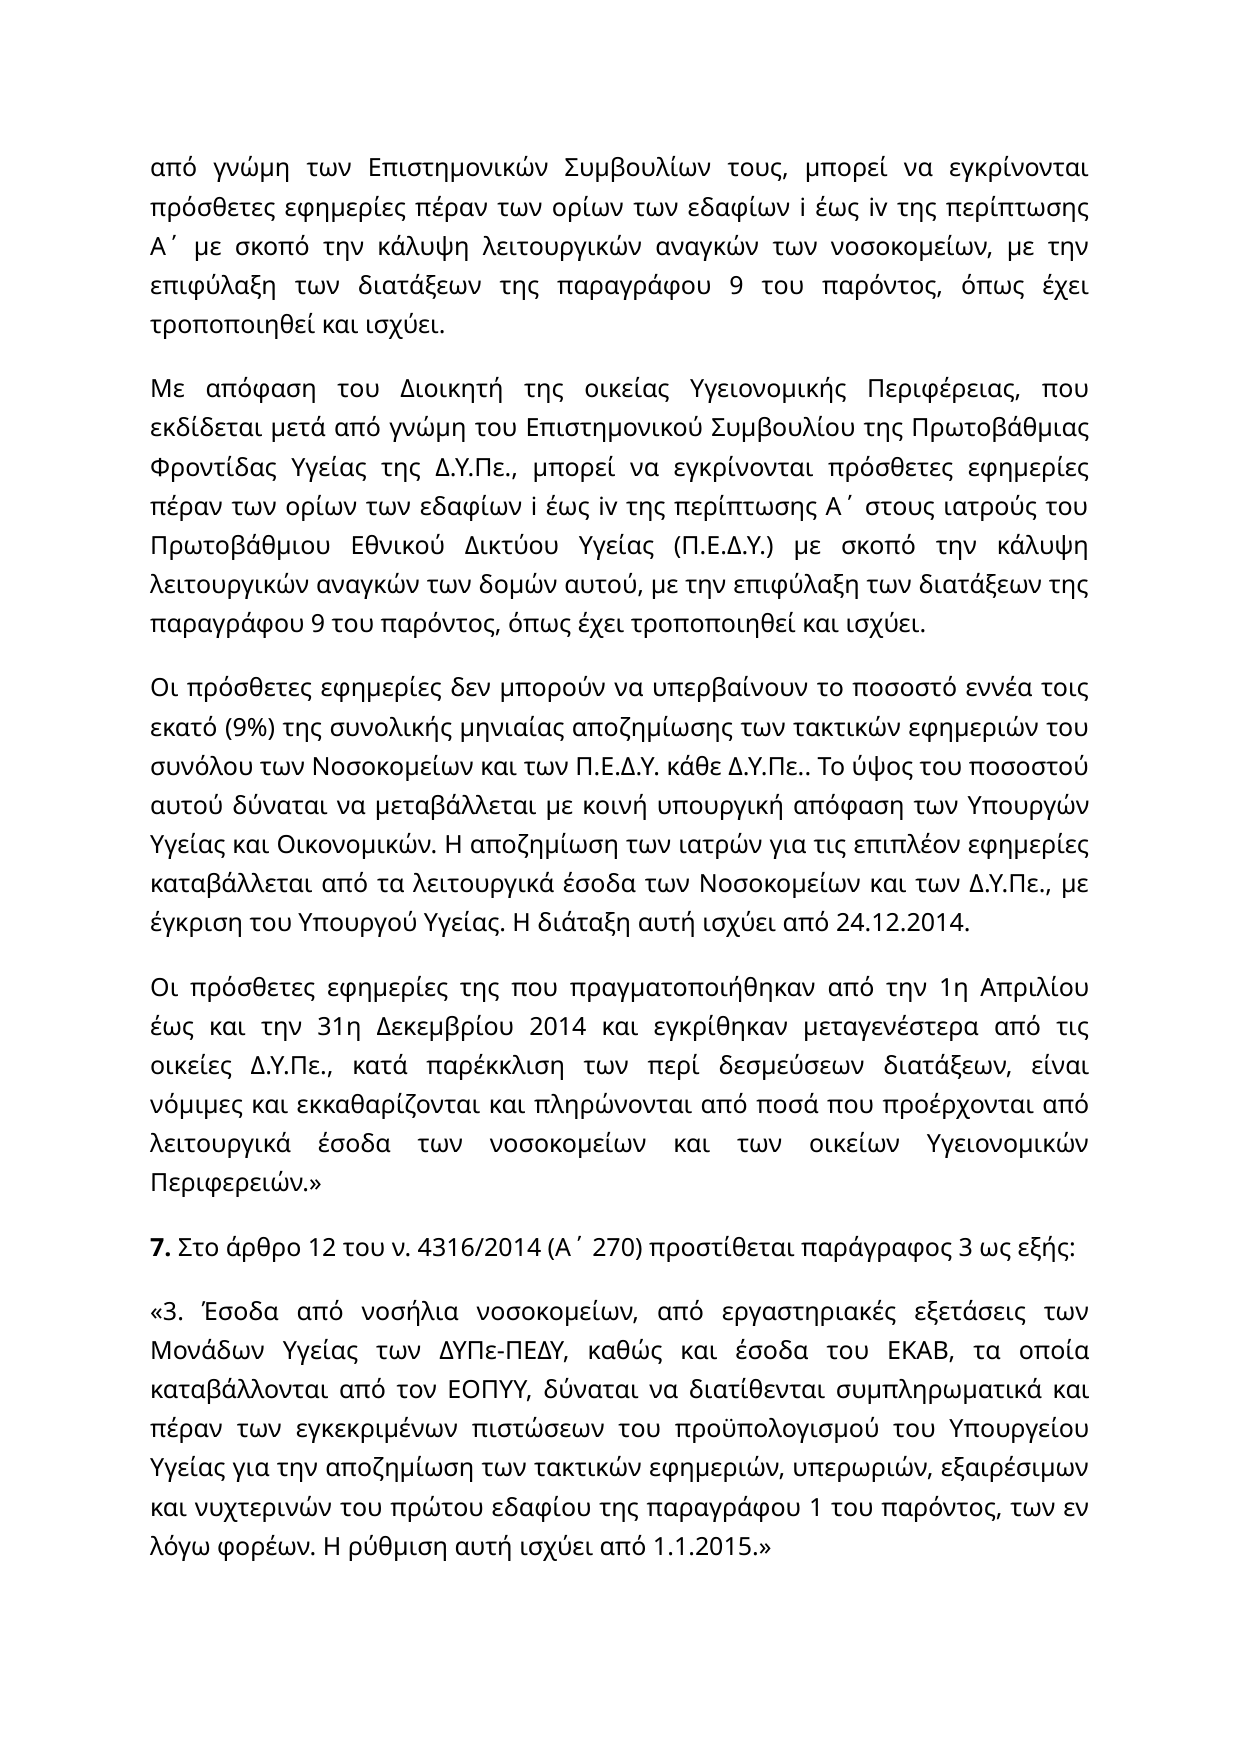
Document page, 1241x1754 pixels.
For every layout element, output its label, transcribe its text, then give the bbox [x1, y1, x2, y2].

text Με απόφαση του Διοικητή της οικείας Υγειονομικής Περιφέρειας, που εκδίδεται μετά από γνώμη του Επιστημονικού Συμβουλίου της Πρωτοβάθμιας Φροντίδας Υγείας της Δ.Υ.Πε., μπορεί να εγκρίνονται πρόσθετες εφημερίες πέραν των ορίων των εδαφίων i έως iv της περίπτωσης Α΄ στους ιατρούς του Πρωτοβάθμιου Εθνικού Δικτύου Υγείας (Π.Ε.Δ.Υ.) με σκοπό την κάλυψη λειτουργικών αναγκών των δομών αυτού, με την επιφύλαξη των διατάξεων της παραγράφου 9 του παρόντος, όπως έχει τροποποιηθεί και ισχύει. [150, 371, 1090, 640]
text 7. Στο άρθρο 12 του ν. 4316/2014 (Α΄ 270) προστίθεται παράγραφος 3 ως εξής: [150, 1229, 1090, 1263]
text «3. Έσοδα από νοσήλια νοσοκομείων, από εργαστηριακές εξετάσεις των Μονάδων Υγείας των ΔΥΠε-ΠΕΔΥ, καθώς και έσοδα του ΕΚΑΒ, τα οποία καταβάλλονται από τον ΕΟΠΥΥ, δύναται να διατίθενται συμπληρωματικά και πέραν των εγκεκριμένων πιστώσεων του προϋπολογισμού του Υπουργείου Υγείας για την αποζημίωση των τακτικών εφημεριών, υπερωριών, εξαιρέσιμων και νυχτερινών του πρώτου εδαφίου της παραγράφου 1 του παρόντος, των εν λόγω φορέων. Η ρύθμιση αυτή ισχύει από 1.1.2015.» [150, 1293, 1090, 1562]
text Οι πρόσθετες εφημερίες δεν μπορούν να υπερβαίνουν το ποσοστό εννέα τοις εκατό (9%) της συνολικής μηνιαίας αποζημίωσης των τακτικών εφημεριών του συνόλου των Νοσοκομείων και των Π.Ε.Δ.Υ. κάθε Δ.Υ.Πε.. Το ύψος του ποσοστού αυτού δύναται να μεταβάλλεται με κοινή υπουργική απόφαση των Υπουργών Υγείας και Οικονομικών. Η αποζημίωση των ιατρών για τις επιπλέον εφημερίες καταβάλλεται από τα λειτουργικά έσοδα των Νοσοκομείων και των Δ.Υ.Πε., με έγκριση του Υπουργού Υγείας. Η διάταξη αυτή ισχύει από 24.12.2014. [150, 670, 1090, 939]
text Οι πρόσθετες εφημερίες της που πραγματοποιήθηκαν από την 1η Απριλίου έως και την 31η Δεκεμβρίου 2014 και εγκρίθηκαν μεταγενέστερα από τις οικείες Δ.Υ.Πε., κατά παρέκκλιση των περί δεσμεύσεων διατάξεων, είναι νόμιμες και εκκαθαρίζονται και πληρώνονται από ποσά που προέρχονται από λειτουργικά έσοδα των νοσοκομείων και των οικείων Υγειονομικών Περιφερειών.» [150, 969, 1090, 1199]
text από γνώμη των Επιστημονικών Συμβουλίων τους, μπορεί να εγκρίνονται πρόσθετες εφημερίες πέραν των ορίων των εδαφίων i έως iv της περίπτωσης Α΄ με σκοπό την κάλυψη λειτουργικών αναγκών των νοσοκομείων, με την επιφύλαξη των διατάξεων της παραγράφου 9 του παρόντος, όπως έχει τροποποιηθεί και ισχύει. [150, 150, 1090, 341]
